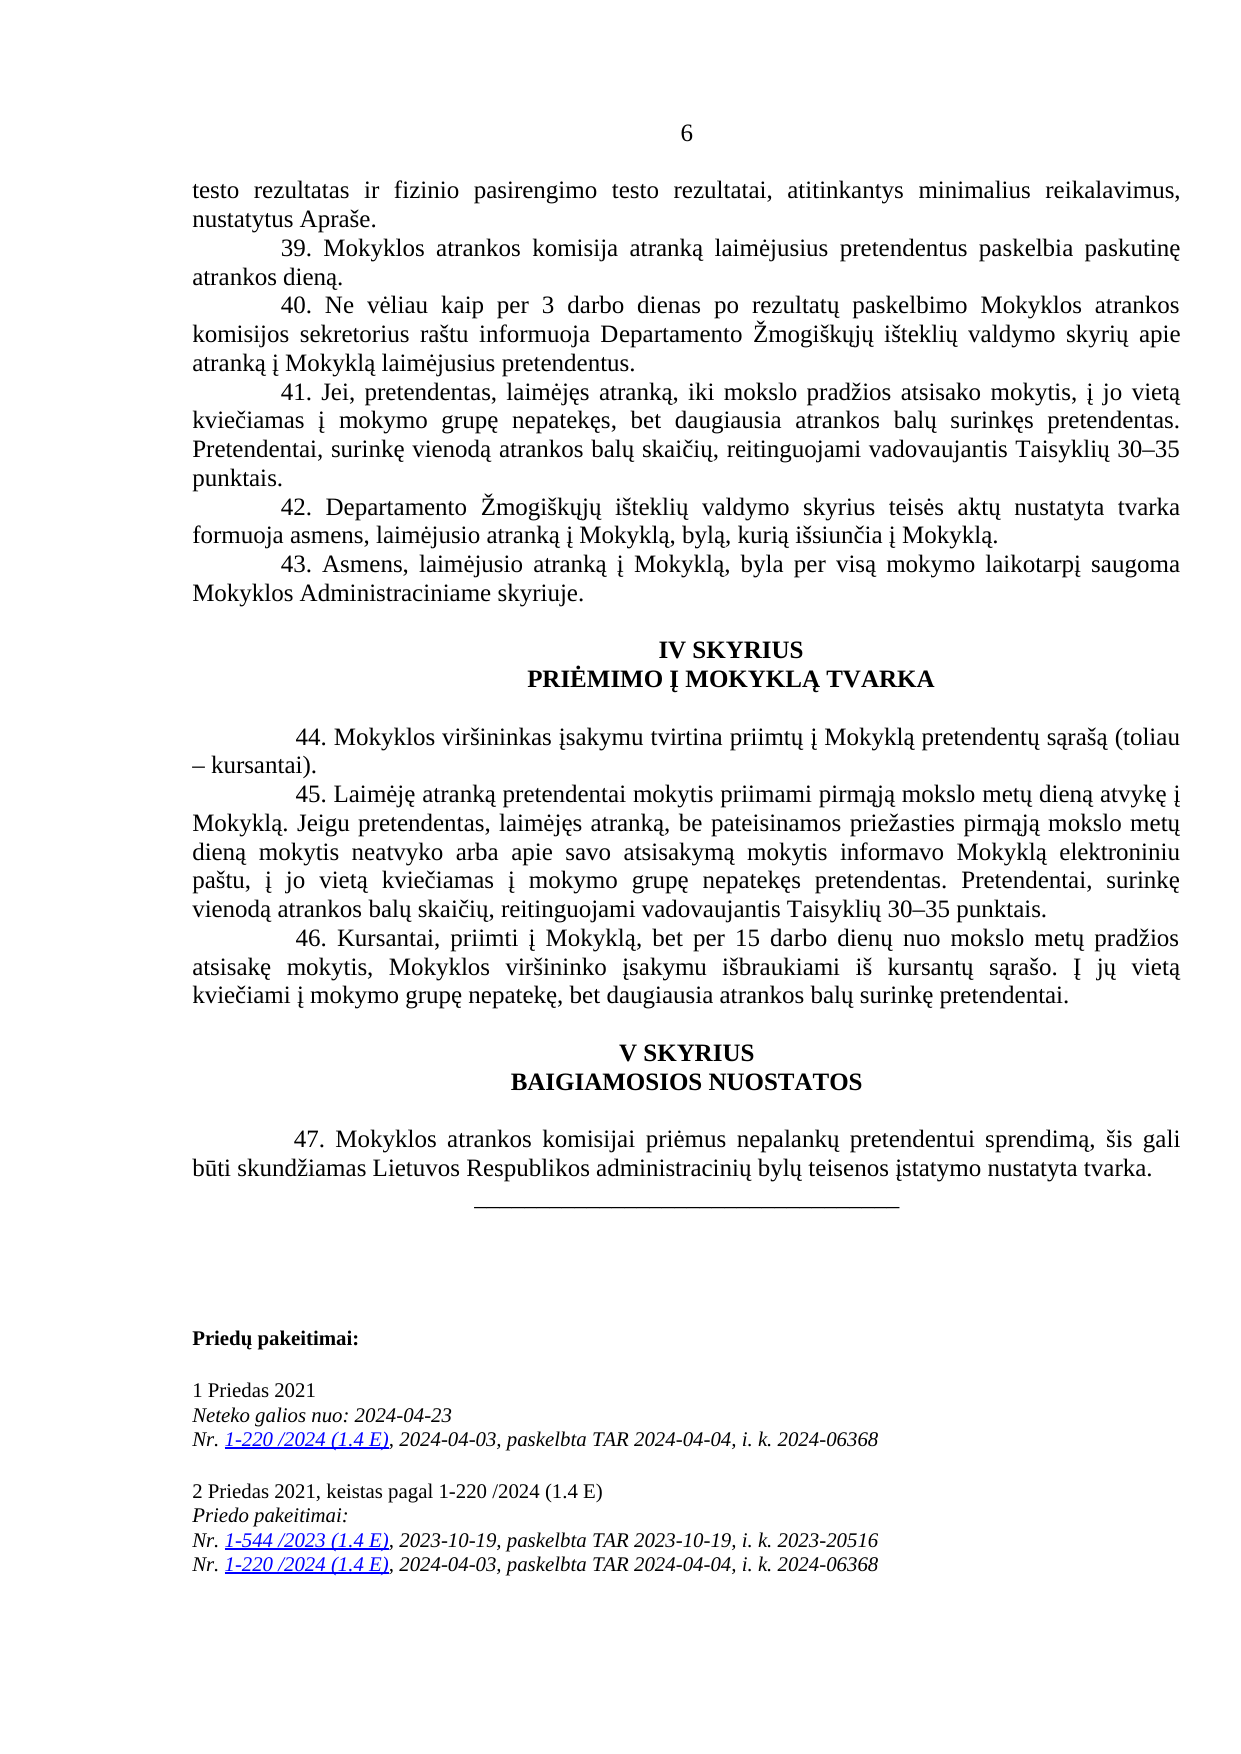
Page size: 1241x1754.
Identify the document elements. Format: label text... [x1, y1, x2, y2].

text 40. Ne vėliau kaip per 3 darbo dienas po rezultatų paskelbimo Mokyklos atrankos komisijos sekretorius raštu informuoja Departamento Žmogiškųjų išteklių valdymo skyrių apie atranką į Mokyklą laimėjusius pretendentus. [192, 291, 1181, 377]
text 42. Departamento Žmogiškųjų išteklių valdymo skyrius teisės aktų nustatyta tvarka formuoja asmens, laimėjusio atranką į Mokyklą, bylą, kurią išsiunčia į Mokyklą. [192, 492, 1181, 549]
text 1 Priedas 2021 [192, 1378, 1181, 1402]
text 43. Asmens, laimėjusio atranką į Mokyklą, byla per visą mokymo laikotarpį saugoma Mokyklos Administraciniame skyriuje. [192, 549, 1181, 607]
text Nr. 1-544 /2023 (1.4 E), 2023-10-19, paskelbta TAR 2023-10-19, i. k. 2023-20516 [192, 1527, 1181, 1552]
text 2 Priedas 2021, keistas pagal 1-220 /2024 (1.4 E) [192, 1479, 1181, 1503]
text 46. Kursantai, priimti į Mokyklą, bet per 15 darbo dienų nuo mokslo metų pradžios atsisakę mokytis, Mokyklos viršininko įsakymu išbraukiami iš kursantų sąrašo. Į jų vietą kviečiami į mokymo grupę nepatekę, bet daugiausia atrankos balų surinkę pretendentai. [192, 923, 1181, 1009]
text V SKYRIUS [192, 1038, 1181, 1067]
text __________________________________ [192, 1182, 1181, 1211]
text testo rezultatas ir fizinio pasirengimo testo rezultatai, atitinkantys minimalius reikalavimus, nustatytus Apraše. [192, 176, 1181, 233]
text 45. Laimėję atranką pretendentai mokytis priimami pirmąją mokslo metų dieną atvykę į Mokyklą. Jeigu pretendentas, laimėjęs atranką, be pateisinamos priežasties pirmąją mokslo metų dieną mokytis neatvyko arba apie savo atsisakymą mokytis informavo Mokyklą elektroniniu paštu, į jo vietą kviečiamas į mokymo grupę nepatekęs pretendentas. Pretendentai, surinkę vienodą atrankos balų skaičių, reitinguojami vadovaujantis Taisyklių 30–35 punktais. [192, 779, 1181, 923]
text 44. Mokyklos viršininkas įsakymu tvirtina priimtų į Mokyklą pretendentų sąrašą (toliau – kursantai). [192, 722, 1181, 779]
text 47. Mokyklos atrankos komisijai priėmus nepalankų pretendentui sprendimą, šis gali būti skundžiamas Lietuvos Respublikos administracinių bylų teisenos įstatymo nustatyta tvarka. [192, 1124, 1181, 1182]
text Priedų pakeitimai: [192, 1326, 1181, 1350]
text PRIĖMIMO Į MOKYKLĄ TVARKA [192, 664, 1181, 693]
text IV SKYRIUS [192, 636, 1181, 664]
text 39. Mokyklos atrankos komisija atranką laimėjusius pretendentus paskelbia paskutinę atrankos dieną. [192, 233, 1181, 291]
text Nr. 1-220 /2024 (1.4 E), 2024-04-03, paskelbta TAR 2024-04-04, i. k. 2024-06368 [192, 1552, 1181, 1576]
text Nr. 1-220 /2024 (1.4 E), 2024-04-03, paskelbta TAR 2024-04-04, i. k. 2024-06368 [192, 1427, 1181, 1451]
text Priedo pakeitimai: [192, 1503, 1181, 1527]
text Neteko galios nuo: 2024-04-23 [192, 1402, 1181, 1427]
text 41. Jei, pretendentas, laimėjęs atranką, iki mokslo pradžios atsisako mokytis, į jo vietą kviečiamas į mokymo grupę nepatekęs, bet daugiausia atrankos balų surinkęs pretendentas. Pretendentai, surinkę vienodą atrankos balų skaičių, reitinguojami vadovaujantis Taisyklių 30–35 punktais. [192, 377, 1181, 492]
text BAIGIAMOSIOS NUOSTATOS [192, 1067, 1181, 1096]
